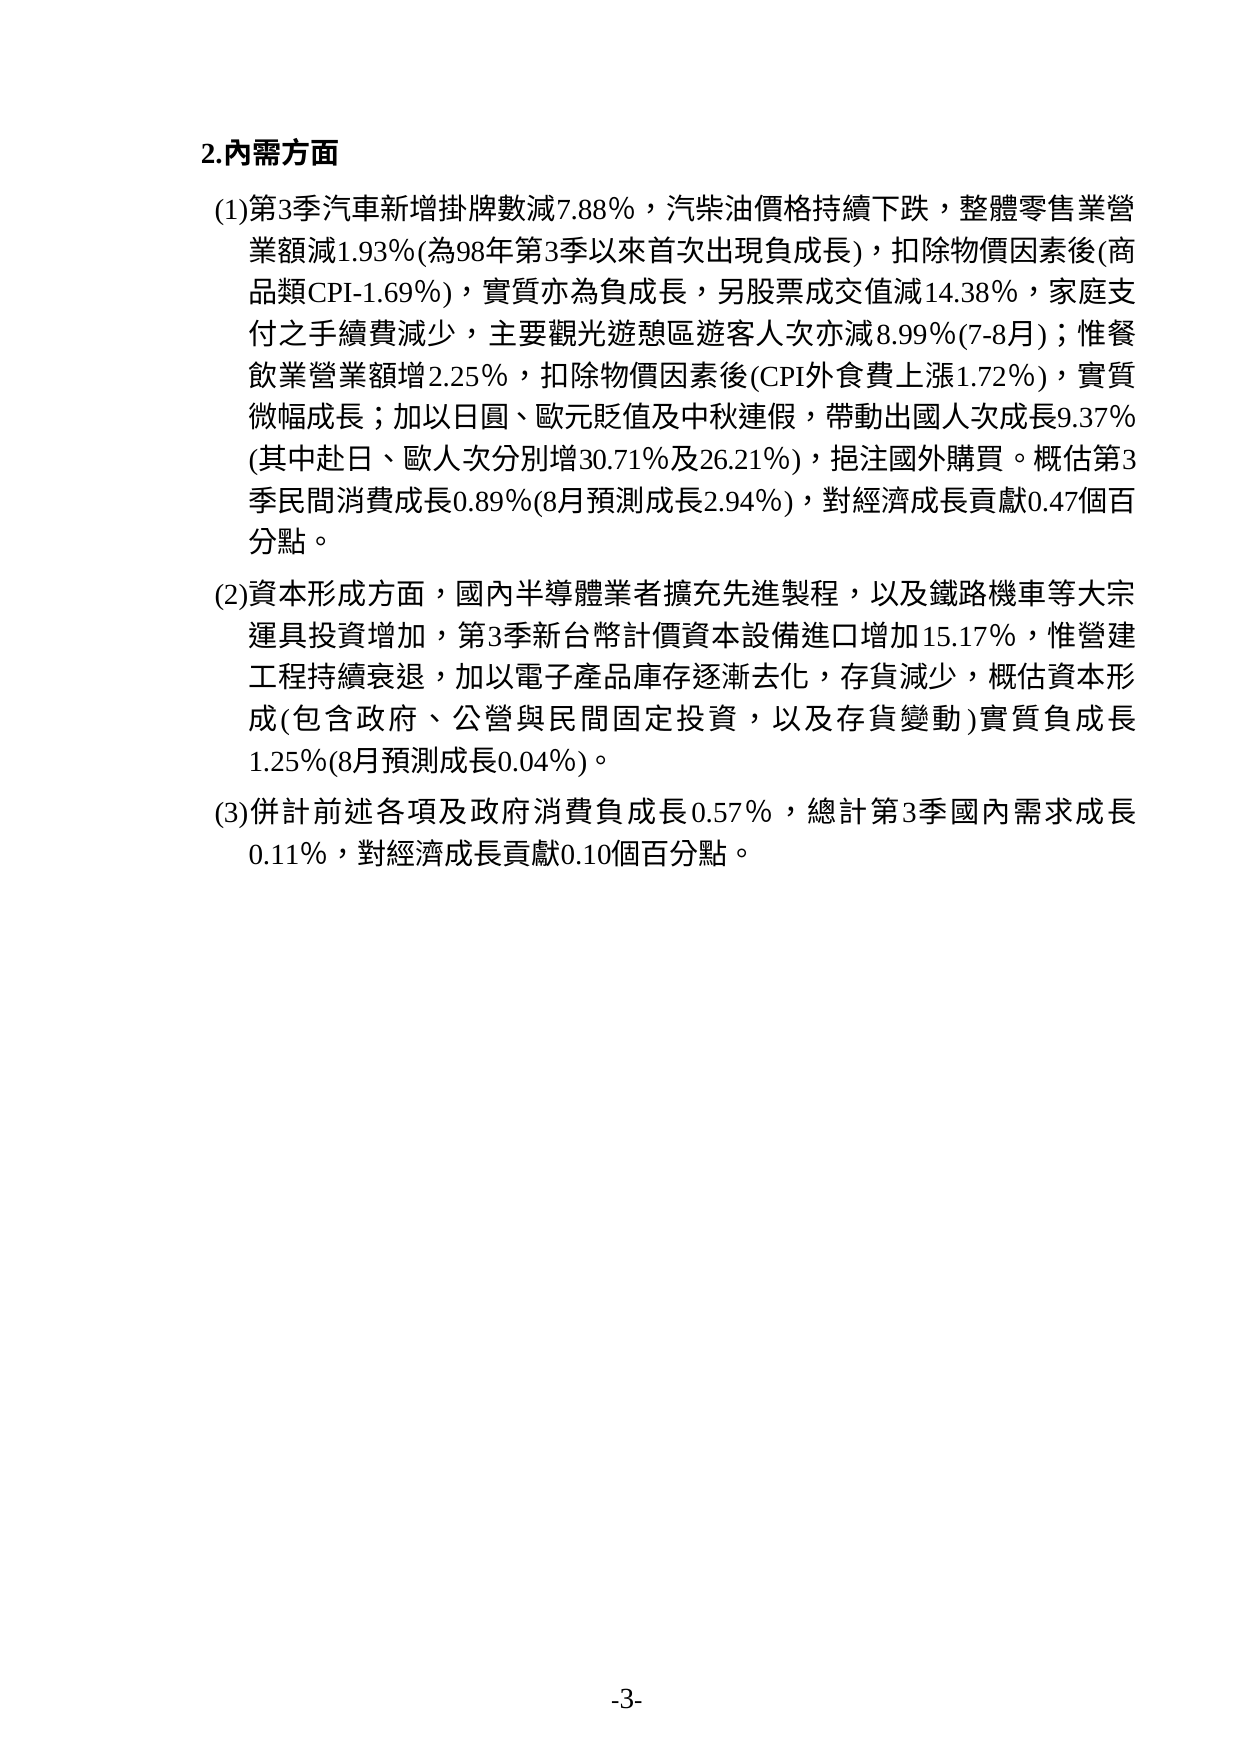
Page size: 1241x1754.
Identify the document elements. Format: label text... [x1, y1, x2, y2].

text (2)資本形成方面，國內半導體業者擴充先進製程，以及鐵路機車等大宗運具投資增加，第3季新台幣計價資本設備進口增加15.17％，惟營建工程持續衰退，加以電子產品庫存逐漸去化，存貨減少，概估資本形成(包含政府、公營與民間固定投資，以及存貨變動)實質負成長1.25％(8月預測成長0.04％)。 [214, 571, 1137, 779]
text (1)第3季汽車新增掛牌數減7.88％，汽柴油價格持續下跌，整體零售業營業額減1.93％(為98年第3季以來首次出現負成長)，扣除物價因素後(商品類CPI-1.69％)，實質亦為負成長，另股票成交值減14.38％，家庭支付之手續費減少，主要觀光遊憩區遊客人次亦減8.99％(7-8月)；惟餐飲業營業額增2.25％，扣除物價因素後(CPI外食費上漲1.72％)，實質微幅成長；加以日圓、歐元貶值及中秋連假，帶動出國人次成長9.37％(其中赴日、歐人次分別增30.71％及26.21％)，挹注國外購買。概估第3季民間消費成長0.89％(8月預測成長2.94％)，對經濟成長貢獻0.47個百分點。 [214, 186, 1137, 561]
text 2.內需方面 [171, 126, 1137, 173]
text (3)併計前述各項及政府消費負成長0.57％，總計第3季國內需求成長0.11％，對經濟成長貢獻0.10個百分點。 [214, 789, 1137, 873]
